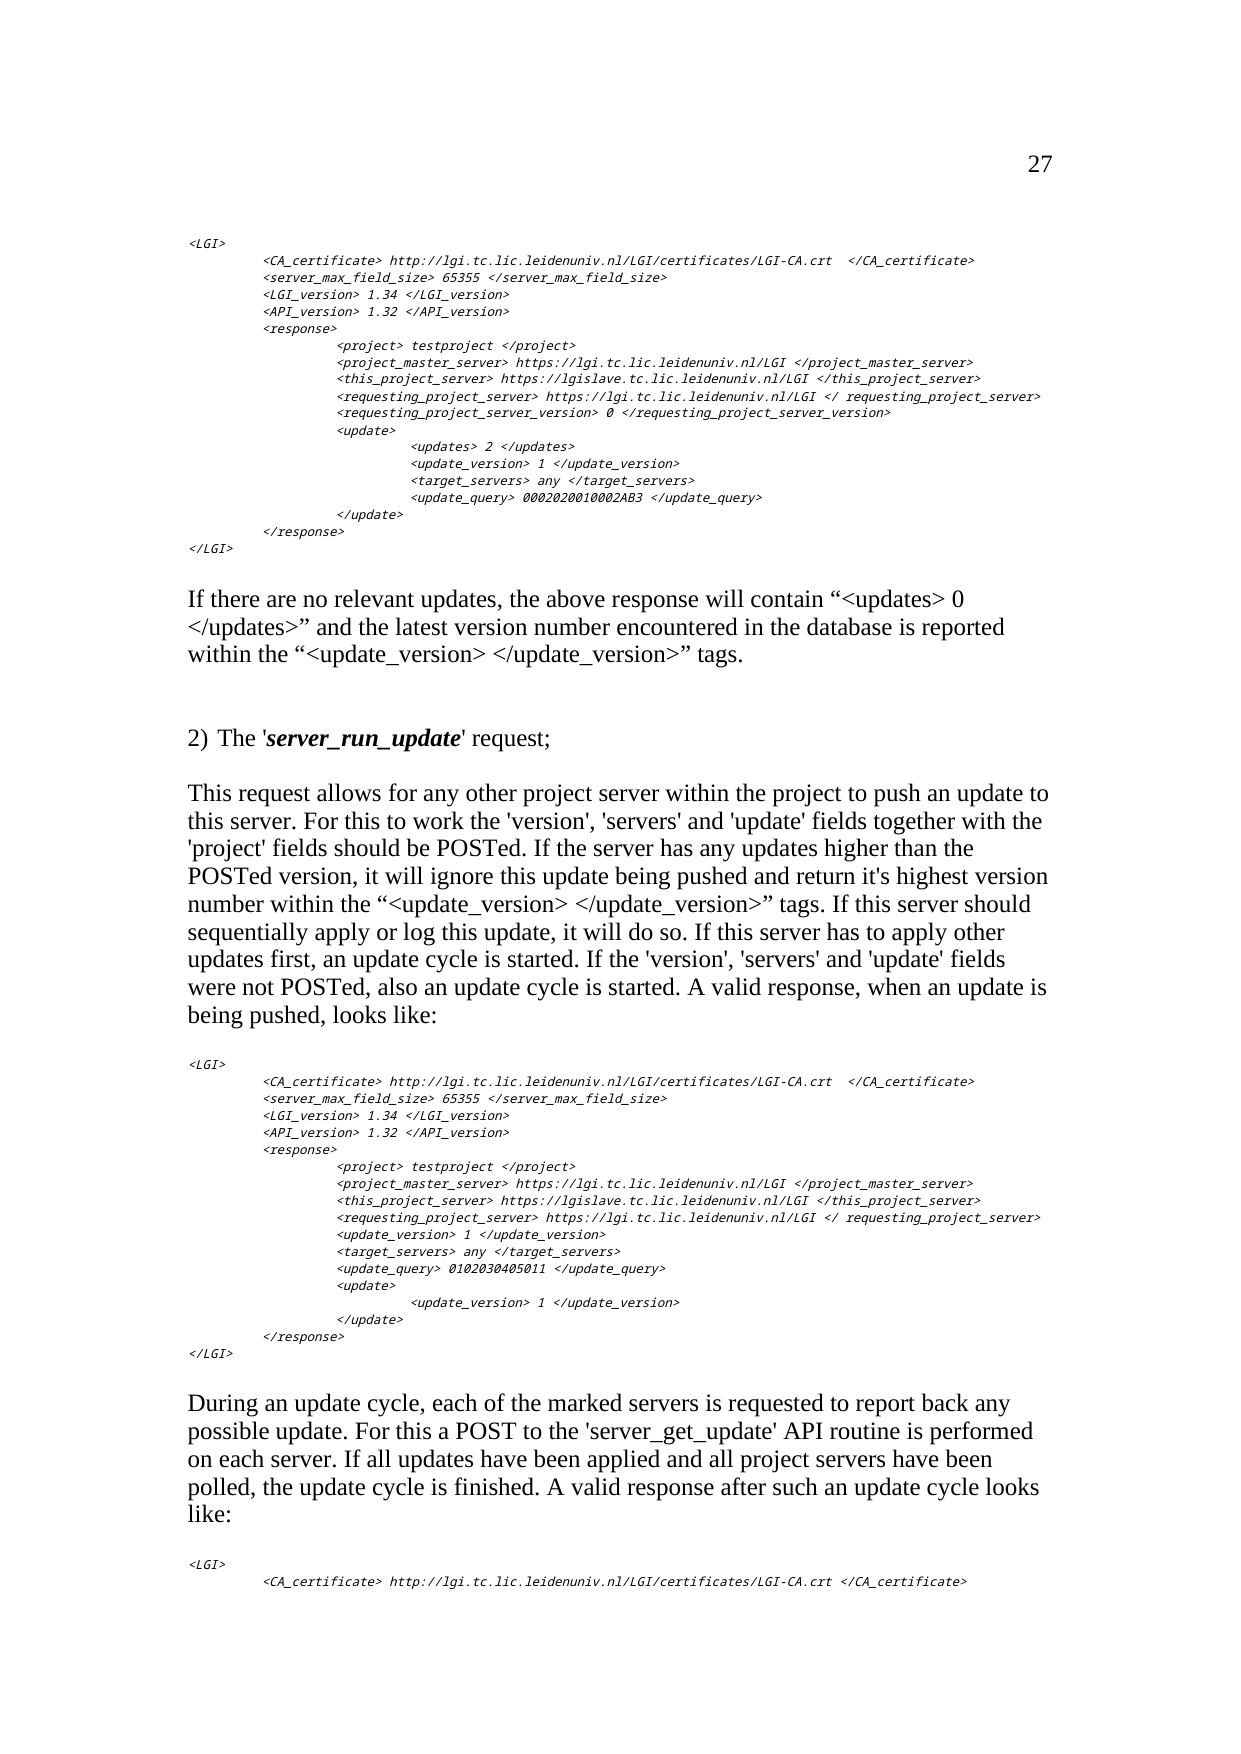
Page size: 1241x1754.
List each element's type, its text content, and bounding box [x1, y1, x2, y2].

text <this_project_server> https://lgislave.tc.lic.leidenuniv.nl/LGI </this_project_server> [187, 371, 1053, 388]
text <project_master_server> https://lgi.tc.lic.leidenuniv.nl/LGI </project_master_server> [187, 354, 1053, 371]
text </response> [187, 523, 1053, 541]
text </LGI> [187, 541, 1053, 557]
text <update_query> 0002020010002AB3 </update_query> [187, 489, 1053, 507]
text <server_max_field_size> 65355 </server_max_field_size> [187, 269, 1053, 286]
text If there are no relevant updates, the above response will contain “<updates> 0 </updates>” and the latest version number encountered in the database is reported within the “<update_version> </update_version>” tags. [187, 585, 1053, 668]
list The 'server_run_update' request; [187, 724, 1053, 751]
text <project> testproject </project> [187, 337, 1053, 354]
text <requesting_project_server> https://lgi.tc.lic.leidenuniv.nl/LGI </ requesting_project_server> [187, 388, 1053, 405]
text <update> [187, 1277, 1053, 1294]
text </LGI> [187, 1345, 1053, 1362]
text <target_servers> any </target_servers> [187, 1243, 1053, 1260]
text This request allows for any other project server within the project to push an update to this server. For this to work the 'version', 'servers' and 'update' fields together with the 'project' fields should be POSTed. If the server has any updates higher than the POSTed version, it will ignore this update being pushed and return it's highest version number within the “<update_version> </update_version>” tags. If this server should sequentially apply or log this update, it will do so. If this server has to apply other updates first, an update cycle is started. If the 'version', 'servers' and 'update' fields were not POSTed, also an update cycle is started. A valid response, when an update is being pushed, looks like: [187, 779, 1053, 1028]
text <API_version> 1.32 </API_version> [187, 1124, 1053, 1141]
text <LGI> [187, 1056, 1053, 1073]
text <requesting_project_server_version> 0 </requesting_project_server_version> [187, 405, 1053, 422]
text <CA_certificate> http://lgi.tc.lic.leidenuniv.nl/LGI/certificates/LGI-CA.crt </CA_certificate> [187, 252, 1053, 269]
text <CA_certificate> http://lgi.tc.lic.leidenuniv.nl/LGI/certificates/LGI-CA.crt </CA_certificate> [187, 1573, 1053, 1590]
text <LGI_version> 1.34 </LGI_version> [187, 1107, 1053, 1124]
text <target_servers> any </target_servers> [187, 473, 1053, 489]
text <LGI> [187, 235, 1053, 252]
text <LGI> [187, 1556, 1053, 1573]
text <update_version> 1 </update_version> [187, 1226, 1053, 1243]
text </update> [187, 1311, 1053, 1328]
text <update> [187, 422, 1053, 439]
text <update_query> 0102030405011 </update_query> [187, 1260, 1053, 1277]
text <response> [187, 1141, 1053, 1158]
text <project_master_server> https://lgi.tc.lic.leidenuniv.nl/LGI </project_master_server> [187, 1175, 1053, 1192]
text <API_version> 1.32 </API_version> [187, 303, 1053, 320]
text During an update cycle, each of the marked servers is requested to report back any possible update. For this a POST to the 'server_get_update' API routine is performed on each server. If all updates have been applied and all project servers have been polled, the update cycle is finished. A valid response after such an update cycle looks like: [187, 1389, 1053, 1528]
text <this_project_server> https://lgislave.tc.lic.leidenuniv.nl/LGI </this_project_server> [187, 1192, 1053, 1209]
text <update_version> 1 </update_version> [187, 456, 1053, 473]
text </response> [187, 1328, 1053, 1345]
text <requesting_project_server> https://lgi.tc.lic.leidenuniv.nl/LGI </ requesting_project_server> [187, 1209, 1053, 1226]
text <update_version> 1 </update_version> [187, 1294, 1053, 1311]
text <server_max_field_size> 65355 </server_max_field_size> [187, 1090, 1053, 1107]
text </update> [187, 507, 1053, 523]
text <updates> 2 </updates> [187, 439, 1053, 456]
text <project> testproject </project> [187, 1158, 1053, 1175]
text <response> [187, 320, 1053, 337]
text <LGI_version> 1.34 </LGI_version> [187, 286, 1053, 303]
text <CA_certificate> http://lgi.tc.lic.leidenuniv.nl/LGI/certificates/LGI-CA.crt </CA_certificate> [187, 1073, 1053, 1090]
